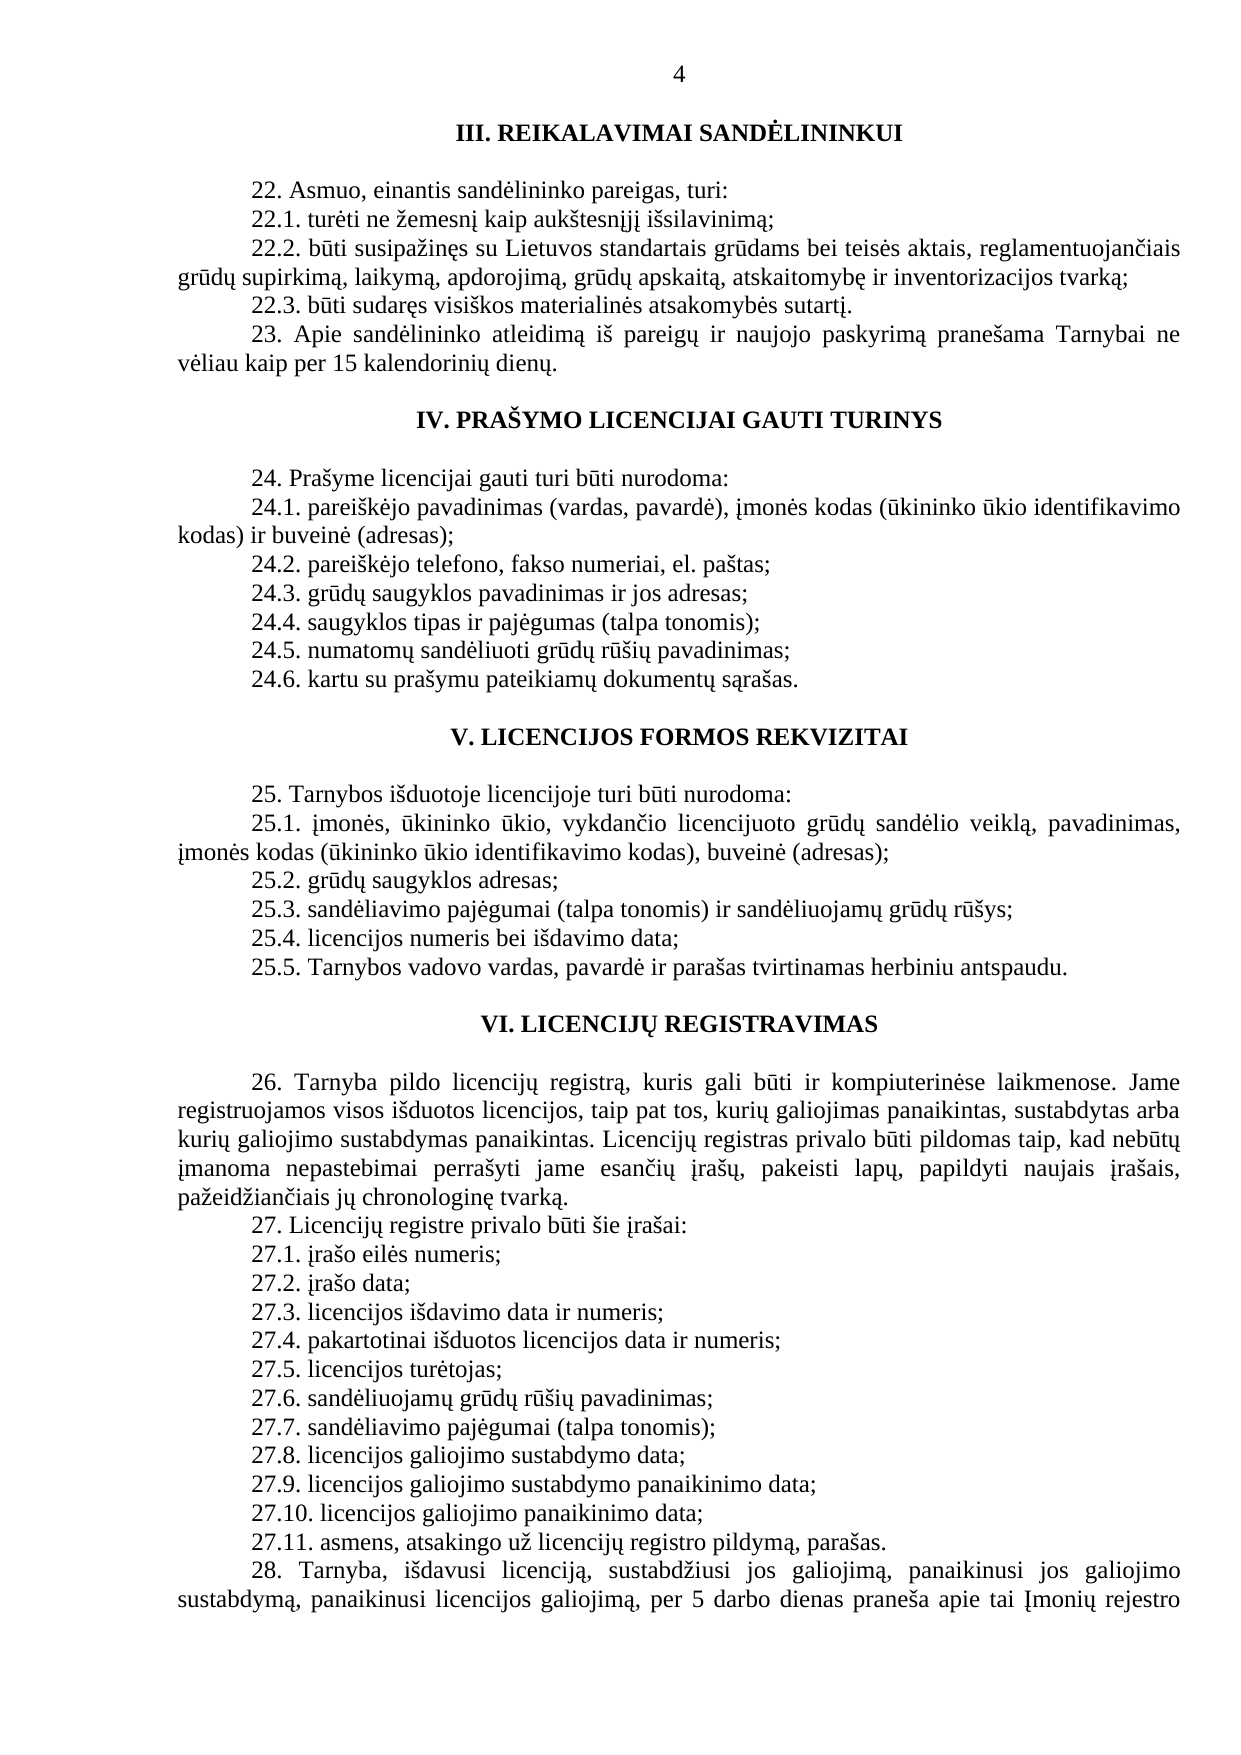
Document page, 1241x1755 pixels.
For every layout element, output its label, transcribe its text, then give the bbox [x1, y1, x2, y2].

text 25.2. grūdų saugyklos adresas; [177, 866, 1181, 894]
text 27.2. įrašo data; [177, 1268, 1181, 1297]
text 22. Asmuo, einantis sandėlininko pareigas, turi: [177, 176, 1181, 204]
text 25. Tarnybos išduotoje licencijoje turi būti nurodoma: [177, 779, 1181, 808]
text 27.3. licencijos išdavimo data ir numeris; [177, 1297, 1181, 1326]
text 25.1. įmonės, ūkininko ūkio, vykdančio licencijuoto grūdų sandėlio veiklą, pavadinimas, įmonės kodas (ūkininko ūkio identifikavimo kodas), buveinė (adresas); [177, 808, 1181, 866]
text 25.4. licencijos numeris bei išdavimo data; [177, 923, 1181, 952]
text 27.9. licencijos galiojimo sustabdymo panaikinimo data; [177, 1469, 1181, 1498]
text 24.2. pareiškėjo telefono, fakso numeriai, el. paštas; [177, 549, 1181, 578]
text 24.3. grūdų saugyklos pavadinimas ir jos adresas; [177, 578, 1181, 607]
text 27. Licencijų registre privalo būti šie įrašai: [177, 1211, 1181, 1239]
text VI. LICENCIJŲ REGISTRAVIMAS [177, 1009, 1181, 1038]
text 27.8. licencijos galiojimo sustabdymo data; [177, 1441, 1181, 1469]
text 27.11. asmens, atsakingo už licencijų registro pildymą, parašas. [177, 1527, 1181, 1556]
text 27.4. pakartotinai išduotos licencijos data ir numeris; [177, 1326, 1181, 1354]
text 22.1. turėti ne žemesnį kaip aukštesnįjį išsilavinimą; [177, 204, 1181, 233]
text 27.1. įrašo eilės numeris; [177, 1239, 1181, 1268]
text 24.6. kartu su prašymu pateikiamų dokumentų sąrašas. [177, 664, 1181, 693]
text 27.5. licencijos turėtojas; [177, 1354, 1181, 1383]
text 27.6. sandėliuojamų grūdų rūšių pavadinimas; [177, 1383, 1181, 1412]
text 25.5. Tarnybos vadovo vardas, pavardė ir parašas tvirtinamas herbiniu antspaudu. [177, 952, 1181, 981]
text 24. Prašyme licencijai gauti turi būti nurodoma: [177, 463, 1181, 492]
text 27.7. sandėliavimo pajėgumai (talpa tonomis); [177, 1412, 1181, 1441]
text 22.2. būti susipažinęs su Lietuvos standartais grūdams bei teisės aktais, reglamentuojančiais grūdų supirkimą, laikymą, apdorojimą, grūdų apskaitą, atskaitomybę ir inventorizacijos tvarką; [177, 233, 1181, 291]
text IV. PRAŠYMO LICENCIJAI GAUTI TURINYS [177, 406, 1181, 434]
text 28. Tarnyba, išdavusi licenciją, sustabdžiusi jos galiojimą, panaikinusi jos galiojimo sustabdymą, panaikinusi licencijos galiojimą, per 5 darbo dienas praneša apie tai Įmonių rejestro [177, 1556, 1181, 1613]
text V. LICENCIJOS FORMOS REKVIZITAI [177, 722, 1181, 751]
text 26. Tarnyba pildo licencijų registrą, kuris gali būti ir kompiuterinėse laikmenose. Jame registruojamos visos išduotos licencijos, taip pat tos, kurių galiojimas panaikintas, sustabdytas arba kurių galiojimo sustabdymas panaikintas. Licencijų registras privalo būti pildomas taip, kad nebūtų įmanoma nepastebimai perrašyti jame esančių įrašų, pakeisti lapų, papildyti naujais įrašais, pažeidžiančiais jų chronologinę tvarką. [177, 1067, 1181, 1211]
text 23. Apie sandėlininko atleidimą iš pareigų ir naujojo paskyrimą pranešama Tarnybai ne vėliau kaip per 15 kalendorinių dienų. [177, 319, 1181, 377]
text 24.4. saugyklos tipas ir pajėgumas (talpa tonomis); [177, 607, 1181, 636]
text 22.3. būti sudaręs visiškos materialinės atsakomybės sutartį. [177, 291, 1181, 319]
text III. REIKALAVIMAI SANDĖLININKUI [177, 118, 1181, 147]
text 25.3. sandėliavimo pajėgumai (talpa tonomis) ir sandėliuojamų grūdų rūšys; [177, 894, 1181, 923]
text 24.1. pareiškėjo pavadinimas (vardas, pavardė), įmonės kodas (ūkininko ūkio identifikavimo kodas) ir buveinė (adresas); [177, 492, 1181, 549]
text 24.5. numatomų sandėliuoti grūdų rūšių pavadinimas; [177, 636, 1181, 664]
text 27.10. licencijos galiojimo panaikinimo data; [177, 1498, 1181, 1527]
